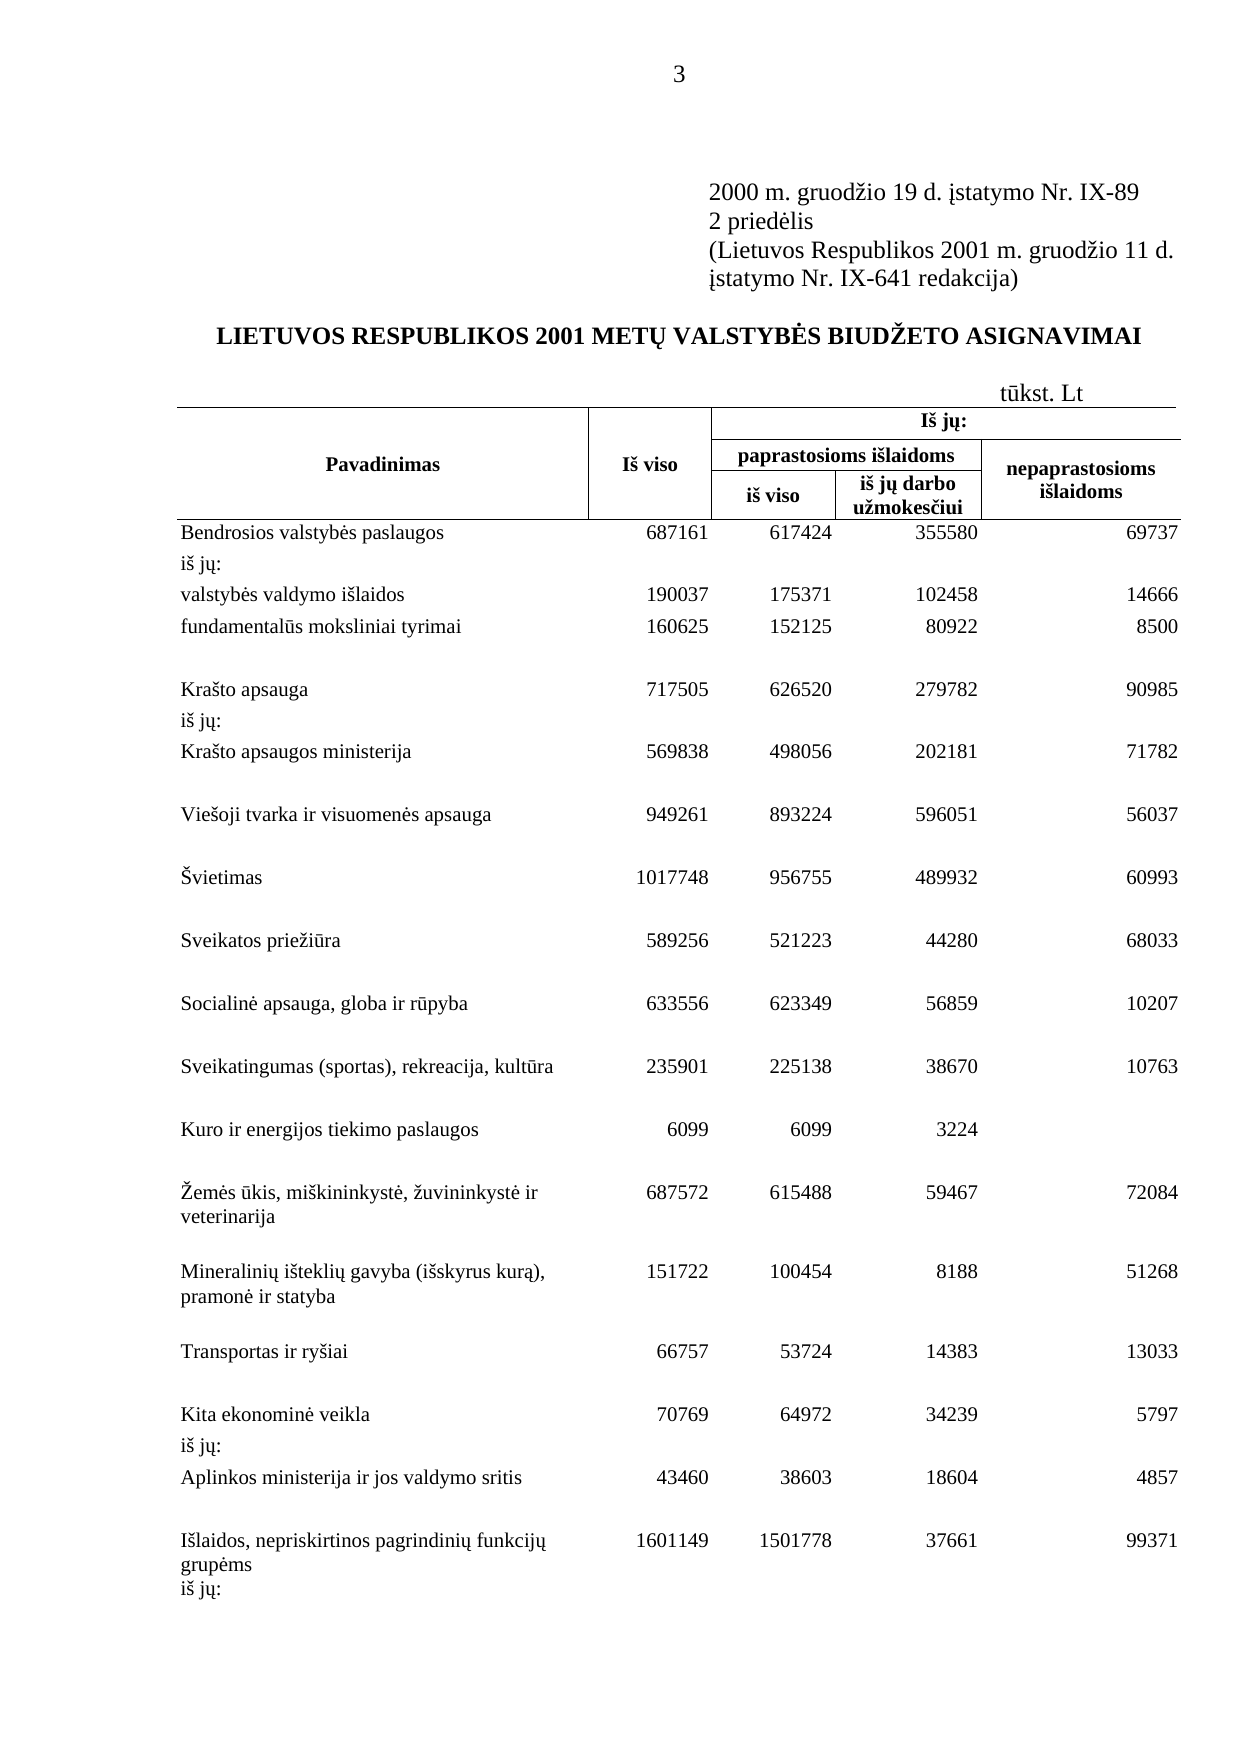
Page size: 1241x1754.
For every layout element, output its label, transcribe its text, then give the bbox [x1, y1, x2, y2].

table_cell 687161 [588, 520, 711, 551]
table_cell 3224 [835, 1117, 981, 1148]
table_cell [711, 1086, 835, 1117]
table_cell [588, 834, 711, 865]
table_cell Viešoji tvarka ir visuomenės apsauga [177, 803, 588, 834]
table_cell 71782 [981, 740, 1181, 771]
table_cell [588, 1496, 711, 1528]
table_cell 90985 [981, 677, 1181, 708]
text (Lietuvos Respublikos 2001 m. gruodžio 11 d. [177, 235, 1181, 263]
text įstatymo Nr. IX-641 redakcija) [177, 263, 1181, 292]
table_cell [588, 708, 711, 739]
table_cell 279782 [835, 677, 981, 708]
table_cell 10763 [981, 1054, 1181, 1086]
table_cell [711, 1023, 835, 1054]
table_cell [588, 1228, 711, 1259]
table_cell [588, 1308, 711, 1339]
table_cell [177, 1496, 588, 1528]
table_cell [981, 834, 1181, 865]
table_cell [835, 551, 981, 582]
table_cell Krašto apsaugos ministerija [177, 740, 588, 771]
table_cell [981, 645, 1181, 677]
table_cell [835, 771, 981, 802]
table_header Iš jų: [712, 408, 1176, 439]
table_cell 1601149 [588, 1528, 711, 1576]
table_cell [835, 708, 981, 739]
table_cell Žemės ūkis, miškininkystė, žuvininkystė ir veterinarija [177, 1180, 588, 1228]
table_cell [711, 1576, 835, 1607]
table_cell [177, 834, 588, 865]
table_cell [835, 1086, 981, 1117]
table_cell [981, 1117, 1181, 1148]
text 2000 m. gruodžio 19 d. įstatymo Nr. IX-89 [177, 177, 1181, 206]
text LIETUVOS RESPUBLIKOS 2001 METŲ VALSTYBĖS BIUDŽETO ASIGNAVIMAI [177, 321, 1181, 350]
table_cell [588, 1149, 711, 1180]
table_cell 151722 [588, 1260, 711, 1308]
table_cell Sveikatos priežiūra [177, 928, 588, 960]
table_cell Kita ekonominė veikla [177, 1402, 588, 1433]
table_cell 56037 [981, 803, 1181, 834]
table_cell Socialinė apsauga, globa ir rūpyba [177, 991, 588, 1023]
table_cell [835, 645, 981, 677]
table_cell 202181 [835, 740, 981, 771]
table_cell 18604 [835, 1465, 981, 1496]
table_cell [711, 551, 835, 582]
table_cell 34239 [835, 1402, 981, 1433]
table_cell 51268 [981, 1260, 1181, 1308]
table_cell [588, 1086, 711, 1117]
table_cell Krašto apsauga [177, 677, 588, 708]
table_cell Sveikatingumas (sportas), rekreacija, kultūra [177, 1054, 588, 1086]
table_cell [835, 1576, 981, 1607]
table_cell [177, 1371, 588, 1402]
table_cell [711, 1308, 835, 1339]
table_cell 1501778 [711, 1528, 835, 1576]
table_cell 489932 [835, 865, 981, 897]
table_cell 70769 [588, 1402, 711, 1433]
table_cell 60993 [981, 865, 1181, 897]
table_cell 13033 [981, 1339, 1181, 1371]
table_cell 225138 [711, 1054, 835, 1086]
table_cell [177, 897, 588, 928]
table_cell [588, 1371, 711, 1402]
table_cell [711, 771, 835, 802]
table_cell [588, 1576, 711, 1607]
table_cell 626520 [711, 677, 835, 708]
table_cell 569838 [588, 740, 711, 771]
table_cell [711, 645, 835, 677]
table_cell [981, 1023, 1181, 1054]
table_cell Mineralinių išteklių gavyba (išskyrus kurą), pramonė ir statyba [177, 1260, 588, 1308]
table_cell 235901 [588, 1054, 711, 1086]
table_cell 4857 [981, 1465, 1181, 1496]
table_cell [711, 897, 835, 928]
table_cell 80922 [835, 614, 981, 645]
table_cell [835, 834, 981, 865]
table_cell [835, 1308, 981, 1339]
table_cell [835, 1149, 981, 1180]
table_cell [981, 1496, 1181, 1528]
table_cell [711, 708, 835, 739]
table_cell [711, 834, 835, 865]
table_cell 44280 [835, 928, 981, 960]
table_cell [588, 1434, 711, 1465]
table_cell 160625 [588, 614, 711, 645]
table_cell 498056 [711, 740, 835, 771]
table_cell 1017748 [588, 865, 711, 897]
table_cell 99371 [981, 1528, 1181, 1576]
table_cell [588, 551, 711, 582]
table_cell [981, 897, 1181, 928]
table_cell 72084 [981, 1180, 1181, 1228]
table_cell fundamentalūs moksliniai tyrimai [177, 614, 588, 645]
table_cell Kuro ir energijos tiekimo paslaugos [177, 1117, 588, 1148]
table_cell [981, 1371, 1181, 1402]
table_cell [835, 1228, 981, 1259]
table_cell [711, 1371, 835, 1402]
table_cell [981, 771, 1181, 802]
table_cell [588, 645, 711, 677]
table_cell 59467 [835, 1180, 981, 1228]
table_cell [588, 1023, 711, 1054]
table_cell 38670 [835, 1054, 981, 1086]
table_cell Išlaidos, nepriskirtinos pagrindinių funkcijų grupėms [177, 1528, 588, 1576]
table_cell [981, 1434, 1181, 1465]
table_cell [711, 960, 835, 991]
table_cell 53724 [711, 1339, 835, 1371]
table_cell 633556 [588, 991, 711, 1023]
table_cell [711, 1434, 835, 1465]
table_cell 14383 [835, 1339, 981, 1371]
table_cell 64972 [711, 1402, 835, 1433]
table_cell [177, 771, 588, 802]
table_cell 68033 [981, 928, 1181, 960]
table_cell [177, 1023, 588, 1054]
table_cell iš jų: [177, 1434, 588, 1465]
table_cell 6099 [711, 1117, 835, 1148]
table_cell 190037 [588, 582, 711, 614]
table_cell 152125 [711, 614, 835, 645]
table_cell [981, 551, 1181, 582]
table_cell [835, 1496, 981, 1528]
table_cell [711, 1496, 835, 1528]
table_cell 37661 [835, 1528, 981, 1576]
table_cell [835, 1371, 981, 1402]
table_cell [981, 960, 1181, 991]
table_cell [981, 708, 1181, 739]
table_cell 175371 [711, 582, 835, 614]
table_cell 596051 [835, 803, 981, 834]
table_cell [177, 645, 588, 677]
table_cell 589256 [588, 928, 711, 960]
table_cell 355580 [835, 520, 981, 551]
table_cell [835, 897, 981, 928]
table_cell [588, 960, 711, 991]
table_cell 56859 [835, 991, 981, 1023]
table_cell 617424 [711, 520, 835, 551]
table_cell 66757 [588, 1339, 711, 1371]
table_cell [177, 960, 588, 991]
text 2 priedėlis [177, 206, 1181, 235]
table_cell [981, 1308, 1181, 1339]
table_cell valstybės valdymo išlaidos [177, 582, 588, 614]
table_cell [835, 960, 981, 991]
table_cell iš jų darbo užmokesčiui [836, 471, 981, 519]
table_cell 623349 [711, 991, 835, 1023]
table_cell [981, 1086, 1181, 1117]
table_cell [835, 1023, 981, 1054]
table_cell iš jų: [177, 1576, 588, 1607]
table_cell 102458 [835, 582, 981, 614]
table_cell [588, 771, 711, 802]
table_cell 956755 [711, 865, 835, 897]
table_cell [835, 1434, 981, 1465]
table_cell Bendrosios valstybės paslaugos [177, 520, 588, 551]
table_cell 949261 [588, 803, 711, 834]
table_cell 5797 [981, 1402, 1181, 1433]
table_cell Aplinkos ministerija ir jos valdymo sritis [177, 1465, 588, 1496]
table_cell 687572 [588, 1180, 711, 1228]
table_cell [981, 1576, 1181, 1607]
text tūkst. Lt [926, 378, 1181, 407]
table_cell 38603 [711, 1465, 835, 1496]
table_cell [177, 1308, 588, 1339]
table_cell [588, 897, 711, 928]
table_cell nepaprastosioms išlaidoms [982, 440, 1181, 519]
table_cell 8188 [835, 1260, 981, 1308]
table_cell [981, 1149, 1181, 1180]
table_cell iš viso [712, 471, 835, 519]
table_cell [177, 1149, 588, 1180]
table_cell 8500 [981, 614, 1181, 645]
table_cell 100454 [711, 1260, 835, 1308]
table_header Pavadinimas [177, 408, 588, 519]
table_cell 615488 [711, 1180, 835, 1228]
table_cell 893224 [711, 803, 835, 834]
table_cell [711, 1149, 835, 1180]
table_cell iš jų: [177, 551, 588, 582]
table_cell 14666 [981, 582, 1181, 614]
table_cell 69737 [981, 520, 1181, 551]
table_cell [177, 1086, 588, 1117]
table_cell 43460 [588, 1465, 711, 1496]
table_cell [711, 1228, 835, 1259]
table_cell 717505 [588, 677, 711, 708]
table_cell Transportas ir ryšiai [177, 1339, 588, 1371]
table_header [1176, 407, 1181, 439]
table_header Iš viso [589, 408, 711, 519]
table_cell [177, 1228, 588, 1259]
table_cell 10207 [981, 991, 1181, 1023]
table_cell [981, 1228, 1181, 1259]
table_cell 6099 [588, 1117, 711, 1148]
table_cell Švietimas [177, 865, 588, 897]
table_cell paprastosioms išlaidoms [712, 440, 981, 470]
table_cell 521223 [711, 928, 835, 960]
table_cell iš jų: [177, 708, 588, 739]
